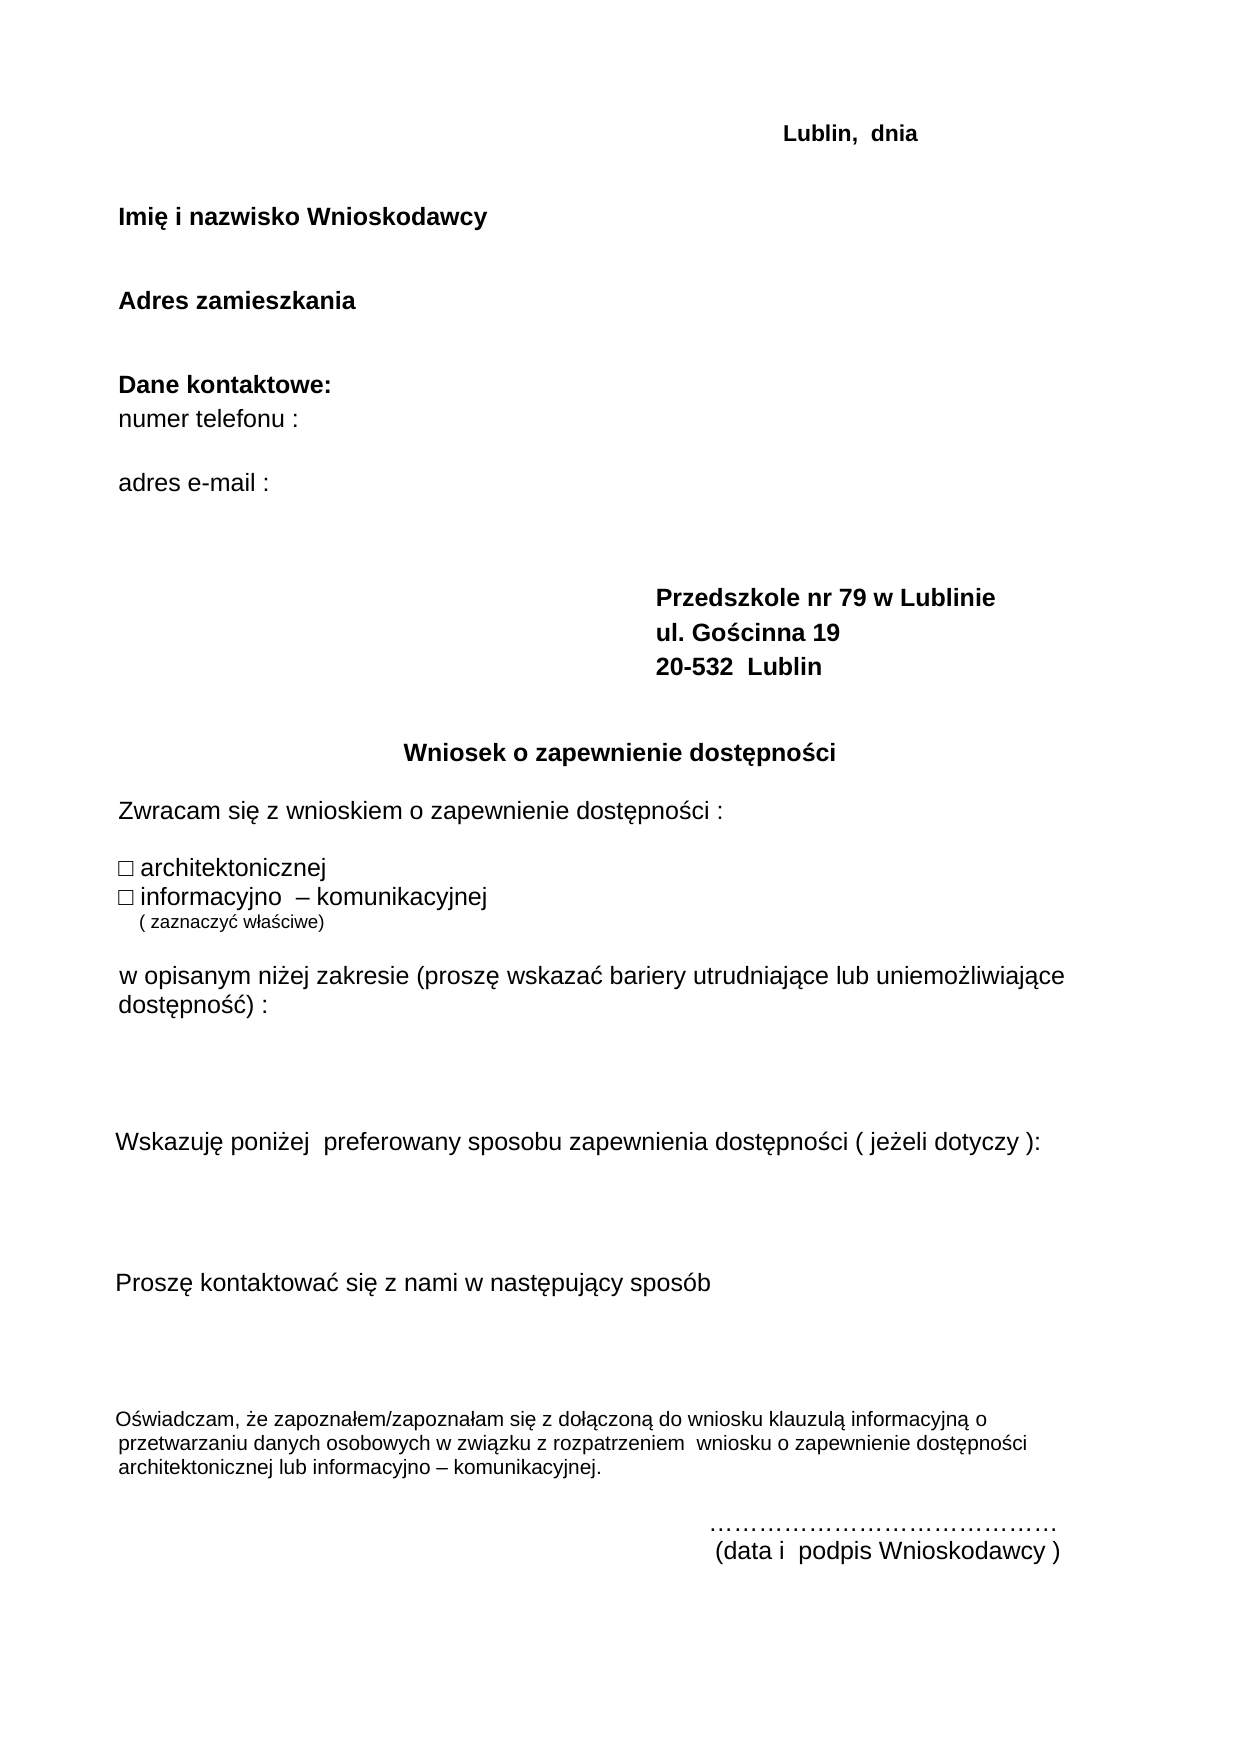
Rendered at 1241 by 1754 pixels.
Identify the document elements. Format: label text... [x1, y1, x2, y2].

text □ architektonicznej [118, 853, 1122, 882]
text Oświadczam, że zapoznałem/zapoznałam się z dołączoną do wniosku klauzulą informacyjną o przetwarzaniu danych osobowych w związku z rozpatrzeniem wniosku o zapewnienie dostępności architektonicznej lub informacyjno – komunikacyjnej. [115, 1407, 1122, 1479]
text Wniosek o zapewnienie dostępności [118, 738, 1122, 767]
text w opisanym niżej zakresie (proszę wskazać bariery utrudniające lub uniemożliwiające dostępność) : [118, 961, 1122, 1019]
text □ informacyjno – komunikacyjnej [118, 882, 1122, 911]
text Wskazuję poniżej preferowany sposobu zapewnienia dostępności ( jeżeli dotyczy ): [115, 1127, 1122, 1155]
text ul. Gościnna 19 [656, 617, 1122, 646]
text Proszę kontaktować się z nami w następujący sposób [115, 1268, 1122, 1297]
text (data i podpis Wnioskodawcy ) [634, 1536, 1122, 1565]
text Dane kontaktowe: [118, 370, 1122, 398]
text Zwracam się z wnioskiem o zapewnienie dostępności : [118, 796, 1122, 825]
text Przedszkole nr 79 w Lublinie [656, 583, 1122, 612]
text Adres zamieszkania [118, 286, 1122, 314]
text 20-532 Lublin [656, 652, 1122, 681]
text adres e-mail : [118, 468, 1122, 497]
text …………………………………… [634, 1507, 1122, 1536]
text Imię i nazwisko Wnioskodawcy [118, 202, 1122, 231]
text ( zaznaczyć właściwe) [118, 911, 1122, 932]
text numer telefonu : [118, 404, 1122, 433]
text Lublin, dnia [118, 118, 1145, 173]
